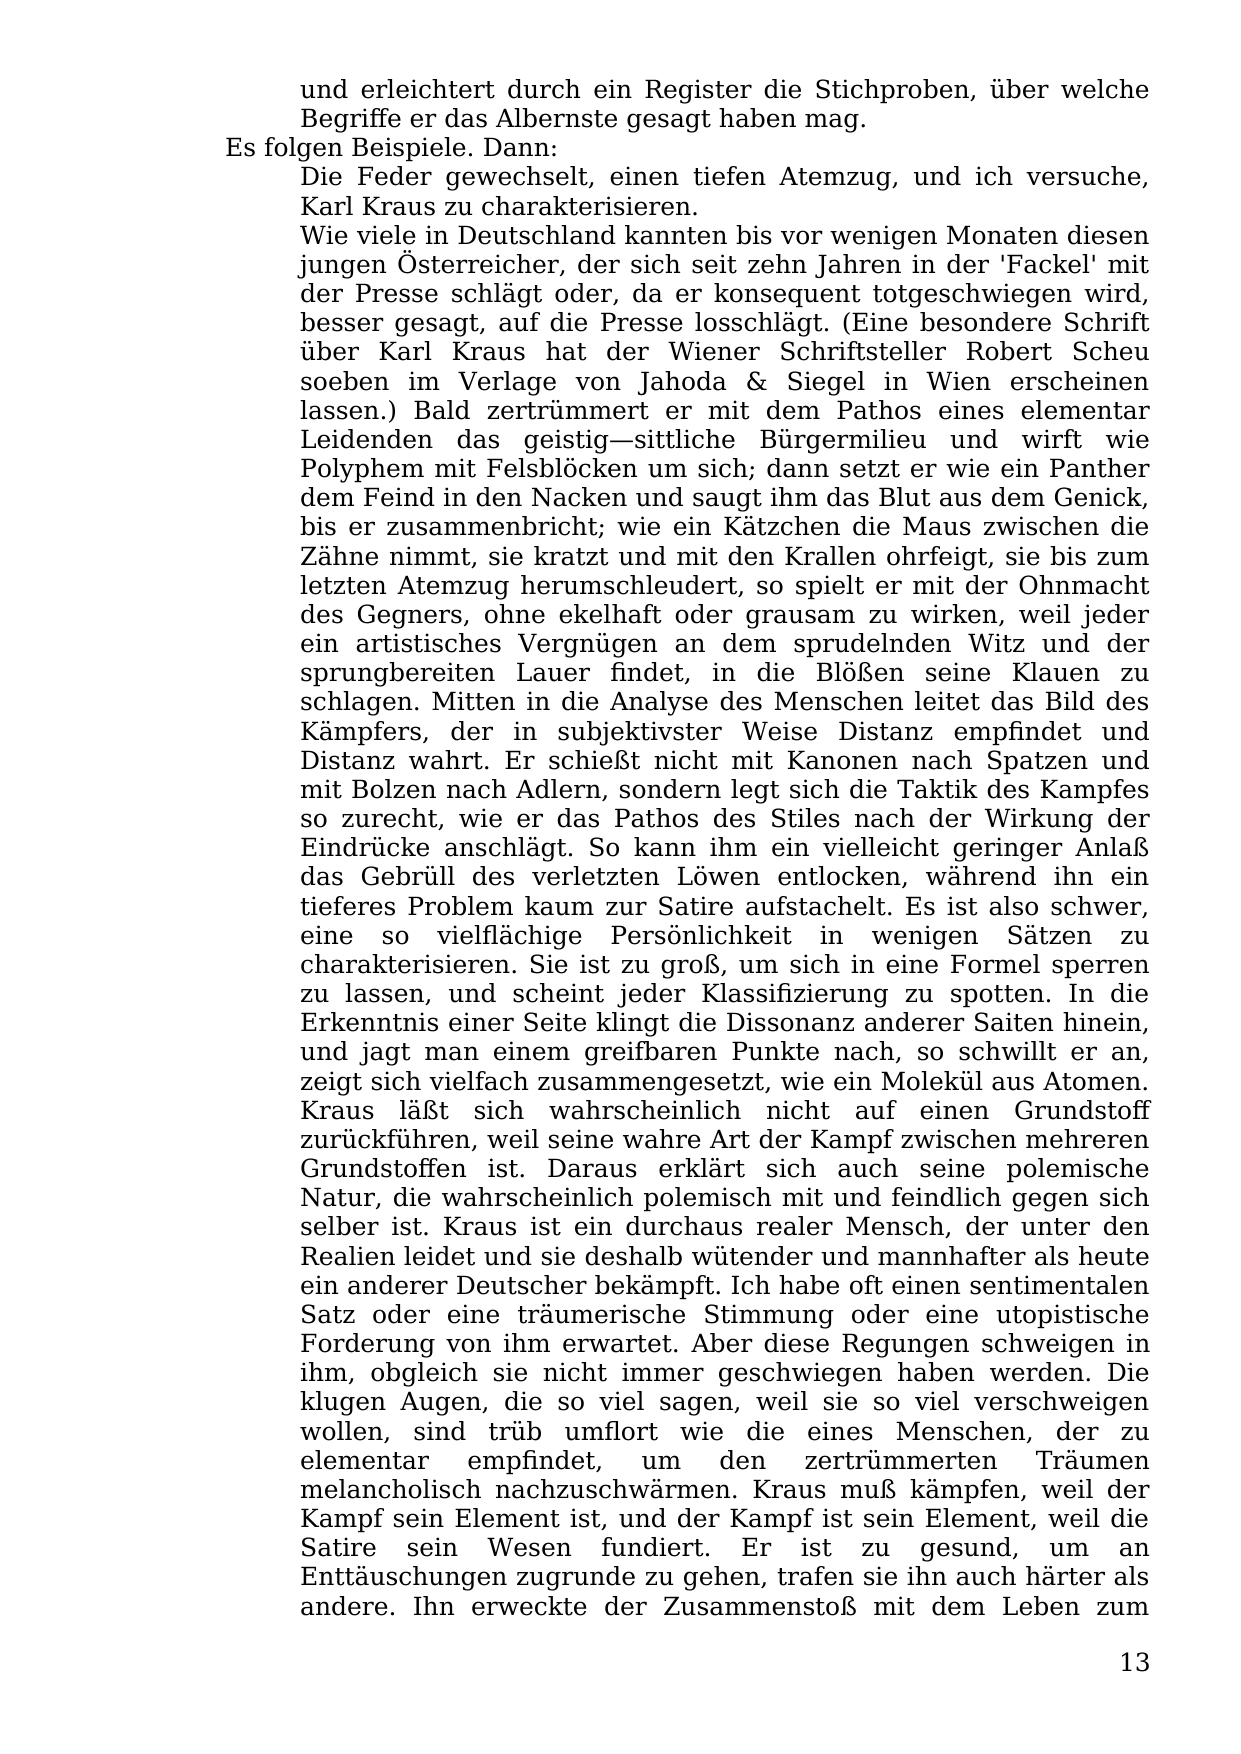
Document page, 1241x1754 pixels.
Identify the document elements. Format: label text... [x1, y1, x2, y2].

text Die Feder gewechselt, einen tiefen Atemzug, und ich versuche, Karl Kraus zu charakterisieren. [300, 162, 1151, 221]
text Wie viele in Deutschland kannten bis vor wenigen Monaten diesen jungen Österreicher, der sich seit zehn Jahren in der 'Fackel' mit der Presse schlägt oder, da er konsequent totgeschwiegen wird, besser gesagt, auf die Presse losschlägt. (Eine besondere Schrift über Karl Kraus hat der Wiener Schriftsteller Robert Scheu soeben im Verlage von Jahoda & Siegel in Wien erscheinen lassen.) Bald zertrümmert er mit dem Pathos eines elementar Leidenden das geistig—sittliche Bürgermilieu und wirft wie Polyphem mit Felsblöcken um sich; dann setzt er wie ein Panther dem Feind in den Nacken und saugt ihm das Blut aus dem Genick, bis er zusammenbricht; wie ein Kätzchen die Maus zwischen die Zähne nimmt, sie kratzt und mit den Krallen ohrfeigt, sie bis zum letzten Atemzug herumschleudert, so spielt er mit der Ohnmacht des Gegners, ohne ekelhaft oder grausam zu wirken, weil jeder ein artistisches Vergnügen an dem sprudelnden Witz und der sprungbereiten Lauer findet, in die Blößen seine Klauen zu schlagen. Mitten in die Analyse des Menschen leitet das Bild des Kämpfers, der in subjektivster Weise Distanz empfindet und Distanz wahrt. Er schießt nicht mit Kanonen nach Spatzen und mit Bolzen nach Adlern, sondern legt sich die Taktik des Kampfes so zurecht, wie er das Pathos des Stiles nach der Wirkung der Eindrücke anschlägt. So kann ihm ein vielleicht geringer Anlaß das Gebrüll des verletzten Löwen entlocken, während ihn ein tieferes Problem kaum zur Satire aufstachelt. Es ist also schwer, eine so vielflächige Persönlichkeit in wenigen Sätzen zu charakterisieren. Sie ist zu groß, um sich in eine Formel sperren zu lassen, und scheint jeder Klassifizierung zu spotten. In die Erkenntnis einer Seite klingt die Dissonanz anderer Saiten hinein, und jagt man einem greifbaren Punkte nach, so schwillt er an, zeigt sich vielfach zusammengesetzt, wie ein Molekül aus Atomen. Kraus läßt sich wahrscheinlich nicht auf einen Grundstoff zurückführen, weil seine wahre Art der Kampf zwischen mehreren Grundstoffen ist. Daraus erklärt sich auch seine polemische Natur, die wahrscheinlich polemisch mit und feindlich gegen sich selber ist. Kraus ist ein durchaus realer Mensch, der unter den Realien leidet und sie deshalb wütender und mannhafter als heute ein anderer Deutscher bekämpft. Ich habe oft einen sentimentalen Satz oder eine träumerische Stimmung oder eine utopistische Forderung von ihm erwartet. Aber diese Regungen schweigen in ihm, obgleich sie nicht immer geschwiegen haben werden. Die klugen Augen, die so viel sagen, weil sie so viel verschweigen wollen, sind trüb umflort wie die eines Menschen, der zu elementar empfindet, um den zertrümmerten Träumen melancholisch nachzuschwärmen. Kraus muß kämpfen, weil der Kampf sein Element ist, und der Kampf ist sein Element, weil die Satire sein Wesen fundiert. Er ist zu gesund, um an Enttäuschungen zugrunde zu gehen, trafen sie ihn auch härter als andere. Ihn erweckte der Zusammenstoß mit dem Leben zum [300, 221, 1151, 1621]
text und erleichtert durch ein Register die Stichproben, über welche Begriffe er das Albernste gesagt haben mag. [300, 75, 1151, 133]
text Es folgen Beispiele. Dann: [150, 133, 1151, 162]
